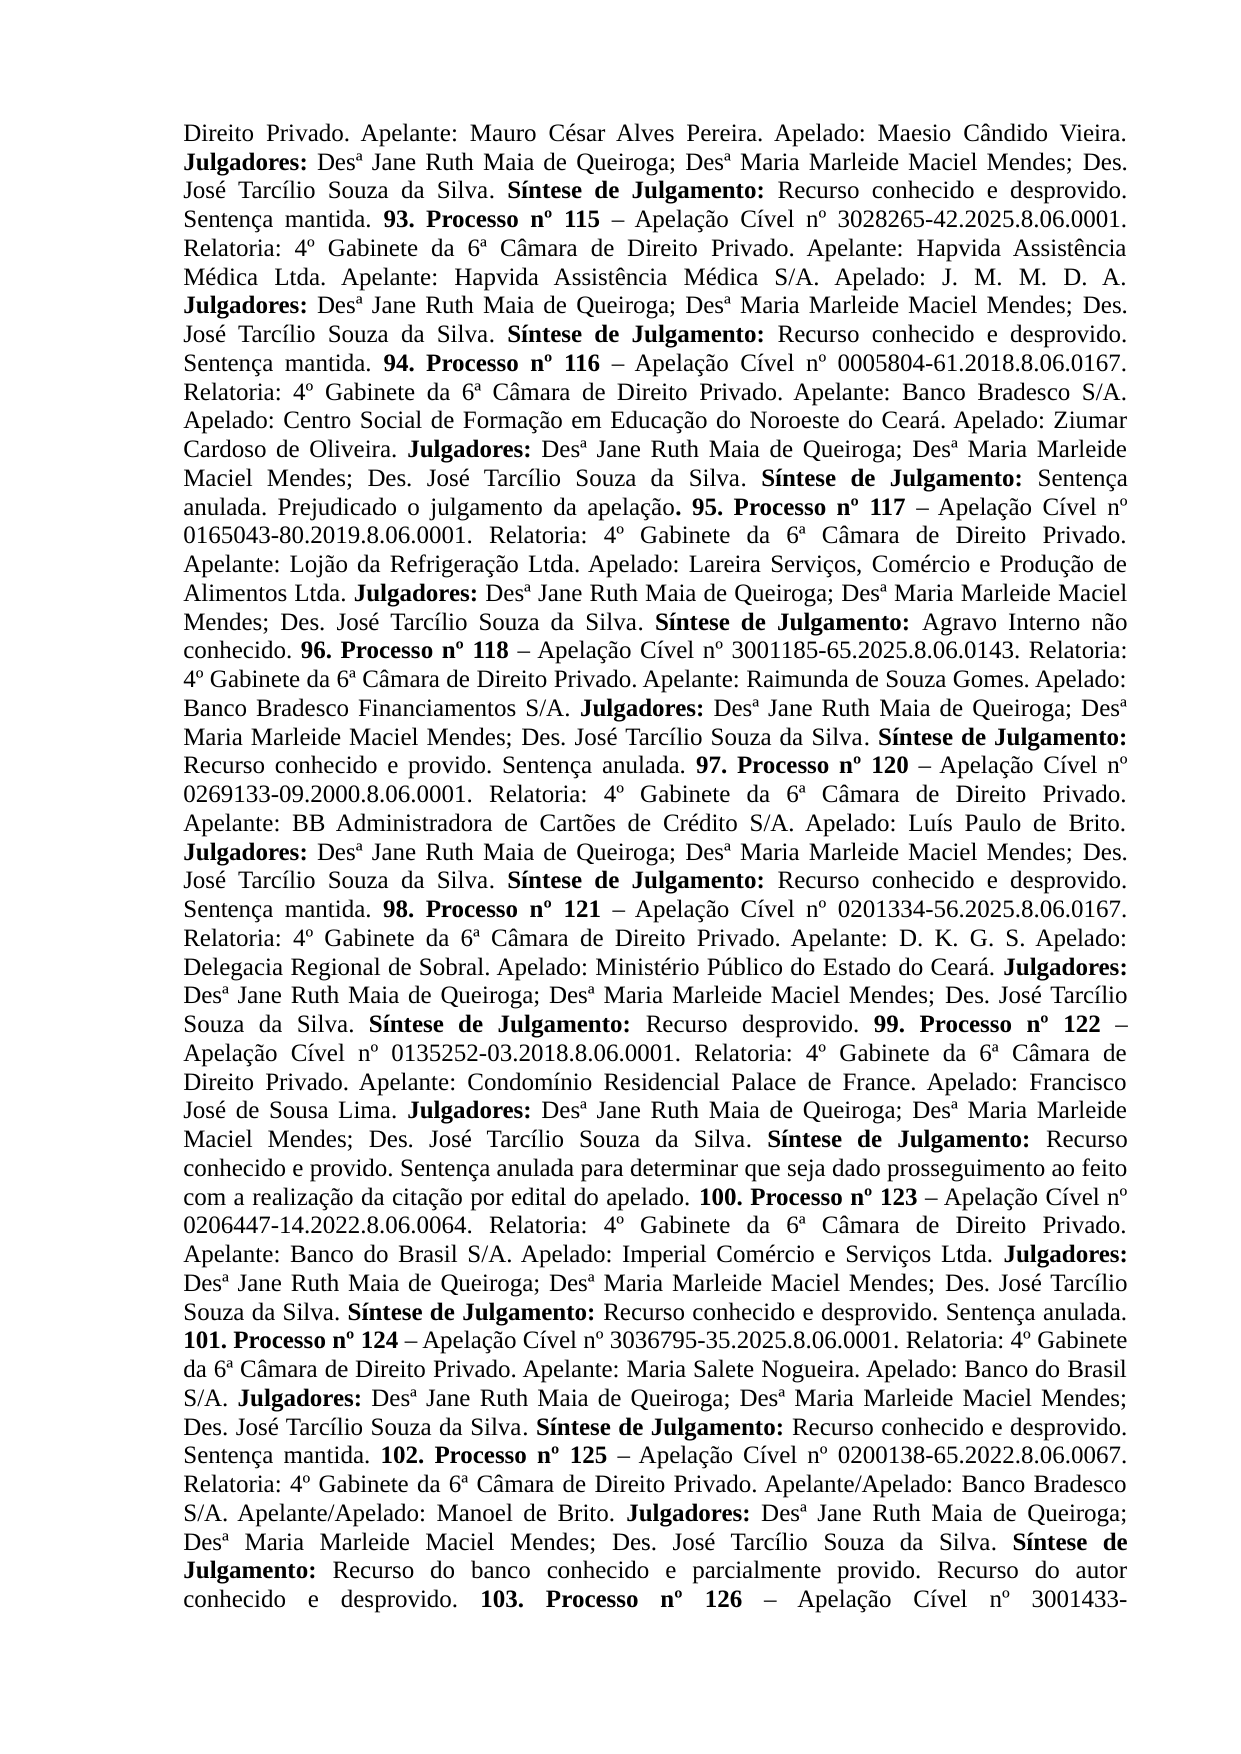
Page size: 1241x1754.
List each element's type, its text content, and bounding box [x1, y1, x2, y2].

text Direito Privado. Apelante: Mauro César Alves Pereira. Apelado: Maesio Cândido Vieira. Julgadores: Desª Jane Ruth Maia de Queiroga; Desª Maria Marleide Maciel Mendes; Des. José Tarcílio Souza da Silva. Síntese de Julgamento: Recurso conhecido e desprovido. Sentença mantida. 93. Processo nº 115 – Apelação Cível nº 3028265-42.2025.8.06.0001. Relatoria: 4º Gabinete da 6ª Câmara de Direito Privado. Apelante: Hapvida Assistência Médica Ltda. Apelante: Hapvida Assistência Médica S/A. Apelado: J. M. M. D. A. Julgadores: Desª Jane Ruth Maia de Queiroga; Desª Maria Marleide Maciel Mendes; Des. José Tarcílio Souza da Silva. Síntese de Julgamento: Recurso conhecido e desprovido. Sentença mantida. 94. Processo nº 116 – Apelação Cível nº 0005804-61.2018.8.06.0167. Relatoria: 4º Gabinete da 6ª Câmara de Direito Privado. Apelante: Banco Bradesco S/A. Apelado: Centro Social de Formação em Educação do Noroeste do Ceará. Apelado: Ziumar Cardoso de Oliveira. Julgadores: Desª Jane Ruth Maia de Queiroga; Desª Maria Marleide Maciel Mendes; Des. José Tarcílio Souza da Silva. Síntese de Julgamento: Sentença anulada. Prejudicado o julgamento da apelação. 95. Processo nº 117 – Apelação Cível nº 0165043-80.2019.8.06.0001. Relatoria: 4º Gabinete da 6ª Câmara de Direito Privado. Apelante: Lojão da Refrigeração Ltda. Apelado: Lareira Serviços, Comércio e Produção de Alimentos Ltda. Julgadores: Desª Jane Ruth Maia de Queiroga; Desª Maria Marleide Maciel Mendes; Des. José Tarcílio Souza da Silva. Síntese de Julgamento: Agravo Interno não conhecido. 96. Processo nº 118 – Apelação Cível nº 3001185-65.2025.8.06.0143. Relatoria: 4º Gabinete da 6ª Câmara de Direito Privado. Apelante: Raimunda de Souza Gomes. Apelado: Banco Bradesco Financiamentos S/A. Julgadores: Desª Jane Ruth Maia de Queiroga; Desª Maria Marleide Maciel Mendes; Des. José Tarcílio Souza da Silva. Síntese de Julgamento: Recurso conhecido e provido. Sentença anulada. 97. Processo nº 120 – Apelação Cível nº 0269133-09.2000.8.06.0001. Relatoria: 4º Gabinete da 6ª Câmara de Direito Privado. Apelante: BB Administradora de Cartões de Crédito S/A. Apelado: Luís Paulo de Brito. Julgadores: Desª Jane Ruth Maia de Queiroga; Desª Maria Marleide Maciel Mendes; Des. José Tarcílio Souza da Silva. Síntese de Julgamento: Recurso conhecido e desprovido. Sentença mantida. 98. Processo nº 121 – Apelação Cível nº 0201334-56.2025.8.06.0167. Relatoria: 4º Gabinete da 6ª Câmara de Direito Privado. Apelante: D. K. G. S. Apelado: Delegacia Regional de Sobral. Apelado: Ministério Público do Estado do Ceará. Julgadores: Desª Jane Ruth Maia de Queiroga; Desª Maria Marleide Maciel Mendes; Des. José Tarcílio Souza da Silva. Síntese de Julgamento: Recurso desprovido. 99. Processo nº 122 – Apelação Cível nº 0135252-03.2018.8.06.0001. Relatoria: 4º Gabinete da 6ª Câmara de Direito Privado. Apelante: Condomínio Residencial Palace de France. Apelado: Francisco José de Sousa Lima. Julgadores: Desª Jane Ruth Maia de Queiroga; Desª Maria Marleide Maciel Mendes; Des. José Tarcílio Souza da Silva. Síntese de Julgamento: Recurso conhecido e provido. Sentença anulada para determinar que seja dado prosseguimento ao feito com a realização da citação por edital do apelado. 100. Processo nº 123 – Apelação Cível nº 0206447-14.2022.8.06.0064. Relatoria: 4º Gabinete da 6ª Câmara de Direito Privado. Apelante: Banco do Brasil S/A. Apelado: Imperial Comércio e Serviços Ltda. Julgadores: Desª Jane Ruth Maia de Queiroga; Desª Maria Marleide Maciel Mendes; Des. José Tarcílio Souza da Silva. Síntese de Julgamento: Recurso conhecido e desprovido. Sentença anulada. 101. Processo nº 124 – Apelação Cível nº 3036795-35.2025.8.06.0001. Relatoria: 4º Gabinete da 6ª Câmara de Direito Privado. Apelante: Maria Salete Nogueira. Apelado: Banco do Brasil S/A. Julgadores: Desª Jane Ruth Maia de Queiroga; Desª Maria Marleide Maciel Mendes; Des. José Tarcílio Souza da Silva. Síntese de Julgamento: Recurso conhecido e desprovido. Sentença mantida. 102. Processo nº 125 – Apelação Cível nº 0200138-65.2022.8.06.0067. Relatoria: 4º Gabinete da 6ª Câmara de Direito Privado. Apelante/Apelado: Banco Bradesco S/A. Apelante/Apelado: Manoel de Brito. Julgadores: Desª Jane Ruth Maia de Queiroga; Desª Maria Marleide Maciel Mendes; Des. José Tarcílio Souza da Silva. Síntese de Julgamento: Recurso do banco conhecido e parcialmente provido. Recurso do autor conhecido e desprovido. 103. Processo nº 126 – Apelação Cível nº 3001433- [183, 118, 1128, 1613]
